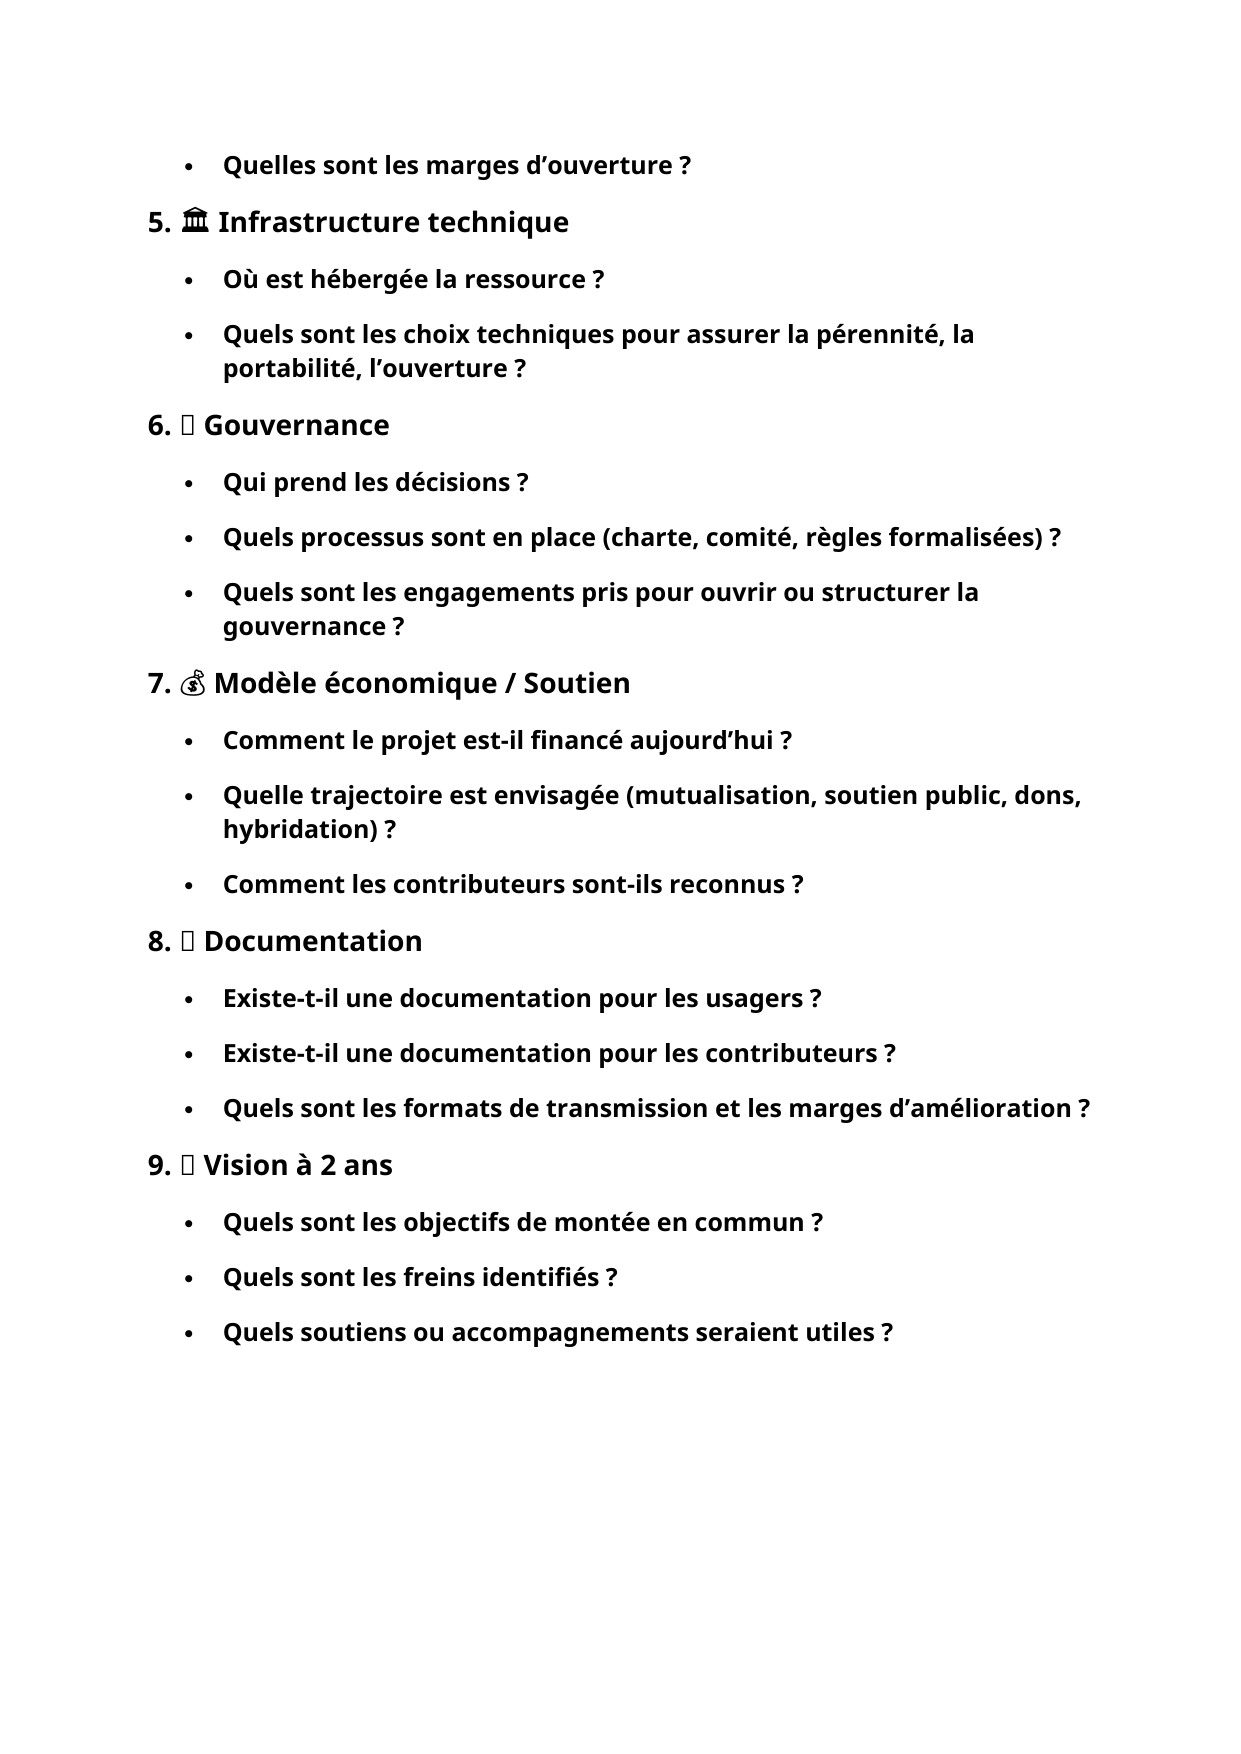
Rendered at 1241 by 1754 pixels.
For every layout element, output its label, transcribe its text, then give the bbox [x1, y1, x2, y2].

list Où est hébergée la ressource ? [185, 262, 1093, 296]
list Existe-t-il une documentation pour les contributeurs ? [185, 1035, 1093, 1069]
list Comment les contributeurs sont-ils reconnus ? [185, 866, 1093, 901]
list Quels sont les formats de transmission et les marges d’amélioration ? [185, 1090, 1093, 1124]
list Quels processus sont en place (charte, comité, règles formalisées) ? [185, 519, 1093, 554]
subtitle 5. 🏛 Infrastructure technique [148, 202, 1093, 241]
list Quels soutiens ou accompagnements seraient utiles ? [185, 1314, 1093, 1348]
list Quels sont les freins identifiés ? [185, 1259, 1093, 1293]
list Quelle trajectoire est envisagée (mutualisation, soutien public, dons, hybridation) ? [185, 777, 1093, 846]
subtitle 8. 📘 Documentation [148, 921, 1093, 960]
list Quels sont les engagements pris pour ouvrir ou structurer la gouvernance ? [185, 574, 1093, 643]
list Quels sont les choix techniques pour assurer la pérennité, la portabilité, l’ouverture ? [185, 317, 1093, 385]
list Comment le projet est-il financé aujourd’hui ? [185, 723, 1093, 757]
list Qui prend les décisions ? [185, 465, 1093, 499]
subtitle 7. 💰 Modèle économique / Soutien [148, 663, 1093, 702]
list Quelles sont les marges d’ouverture ? [185, 148, 1093, 182]
list Existe-t-il une documentation pour les usagers ? [185, 981, 1093, 1014]
subtitle 6. 🧭 Gouvernance [148, 406, 1093, 444]
subtitle 9. 👀 Vision à 2 ans [148, 1145, 1093, 1183]
list Quels sont les objectifs de montée en commun ? [185, 1204, 1093, 1238]
